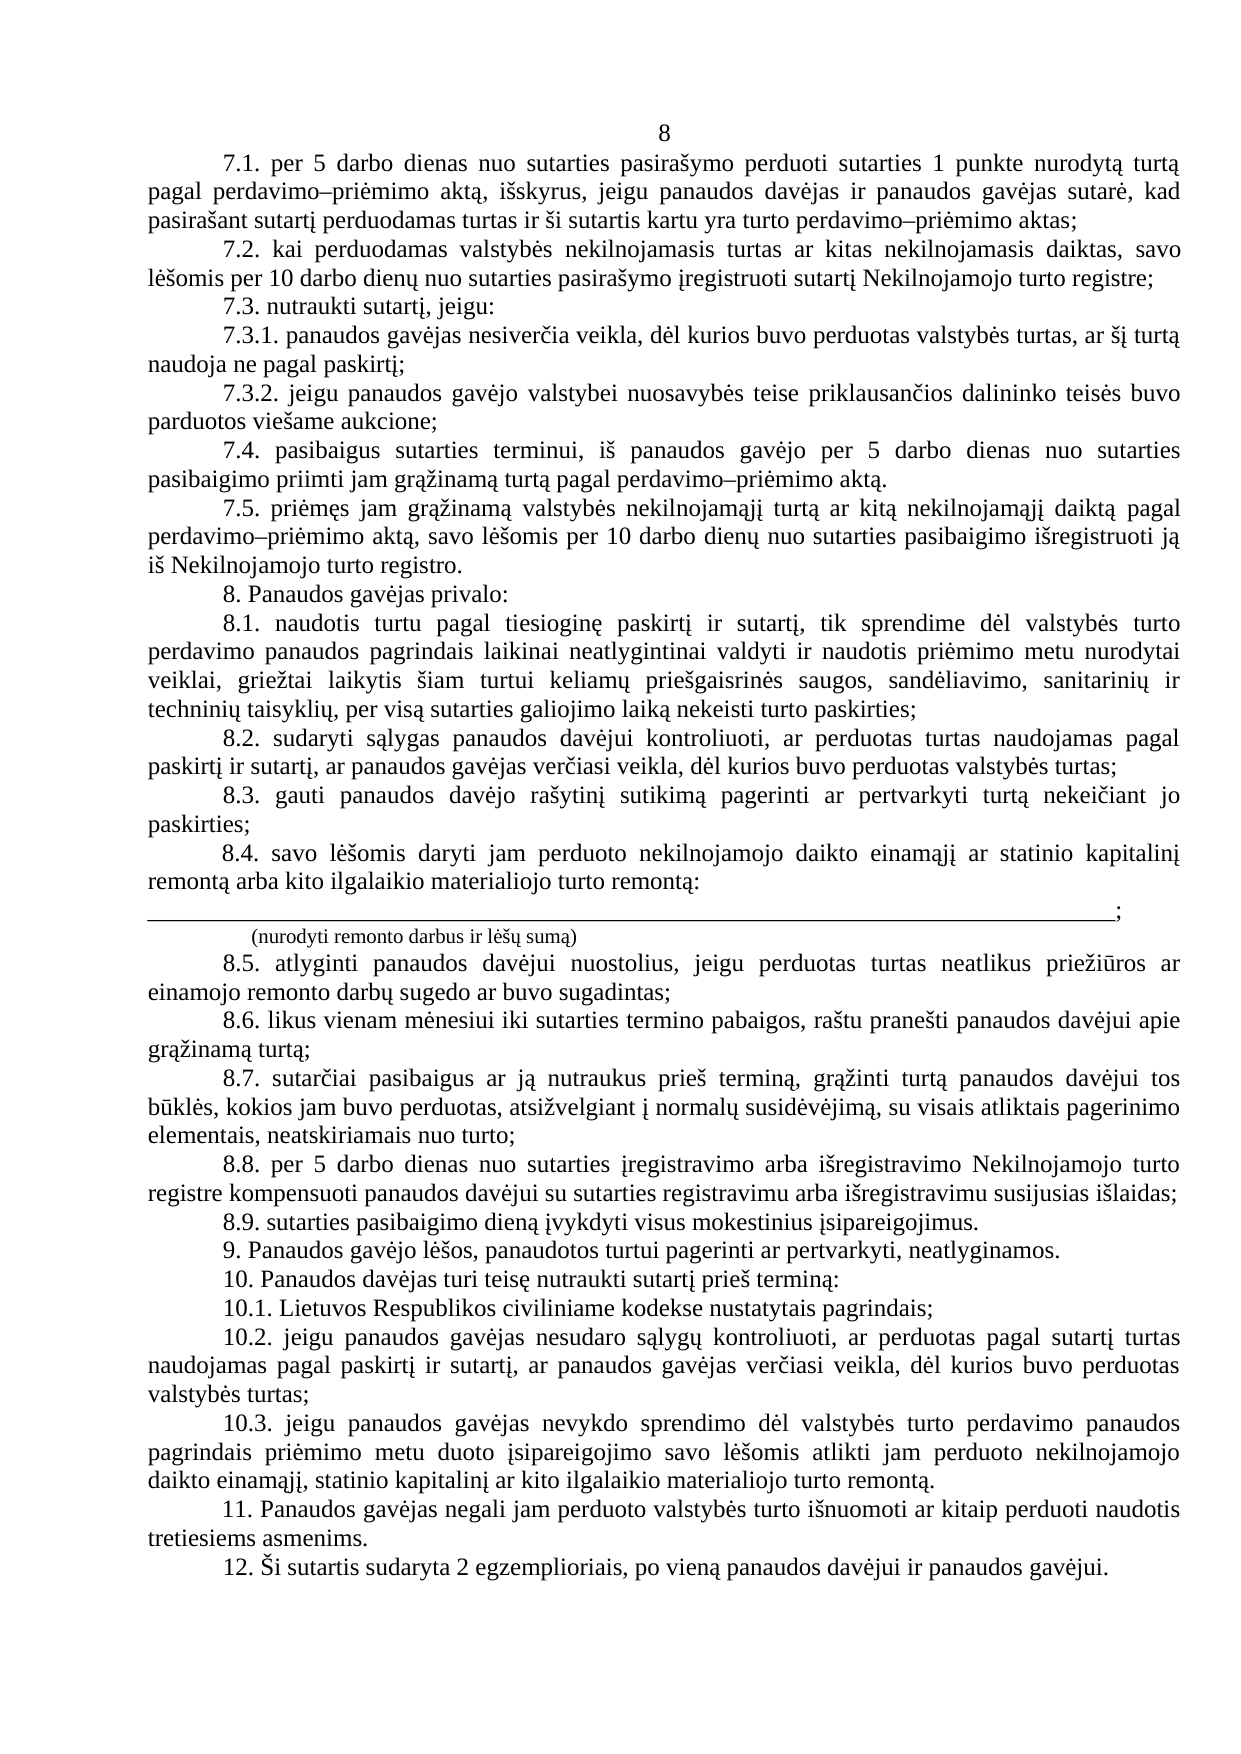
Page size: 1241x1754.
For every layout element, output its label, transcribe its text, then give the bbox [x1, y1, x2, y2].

text 8.5. atlyginti panaudos davėjui nuostolius, jeigu perduotas turtas neatlikus priežiūros ar einamojo remonto darbų sugedo ar buvo sugadintas; [148, 948, 1181, 1005]
text 8.3. gauti panaudos davėjo rašytinį sutikimą pagerinti ar pertvarkyti turtą nekeičiant jo paskirties; [148, 780, 1181, 838]
text 8.8. per 5 darbo dienas nuo sutarties įregistravimo arba išregistravimo Nekilnojamojo turto registre kompensuoti panaudos davėjui su sutarties registravimu arba išregistravimu susijusias išlaidas; [148, 1149, 1181, 1207]
text 8.6. likus vienam mėnesiui iki sutarties termino pabaigos, raštu pranešti panaudos davėjui apie grąžinamą turtą; [148, 1005, 1181, 1063]
text 7.1. per 5 darbo dienas nuo sutarties pasirašymo perduoti sutarties 1 punkte nurodytą turtą pagal perdavimo–priėmimo aktą, išskyrus, jeigu panaudos davėjas ir panaudos gavėjas sutarė, kad pasirašant sutartį perduodamas turtas ir ši sutartis kartu yra turto perdavimo–priėmimo aktas; [148, 148, 1181, 234]
text 7.4. pasibaigus sutarties terminui, iš panaudos gavėjo per 5 darbo dienas nuo sutarties pasibaigimo priimti jam grąžinamą turtą pagal perdavimo–priėmimo aktą. [148, 435, 1181, 493]
text 10.3. jeigu panaudos gavėjas nevykdo sprendimo dėl valstybės turto perdavimo panaudos pagrindais priėmimo metu duoto įsipareigojimo savo lėšomis atlikti jam perduoto nekilnojamojo daikto einamąjį, statinio kapitalinį ar kito ilgalaikio materialiojo turto remontą. [148, 1408, 1181, 1494]
text 8.2. sudaryti sąlygas panaudos davėjui kontroliuoti, ar perduotas turtas naudojamas pagal paskirtį ir sutartį, ar panaudos gavėjas verčiasi veikla, dėl kurios buvo perduotas valstybės turtas; [148, 723, 1181, 780]
text 7.3.1. panaudos gavėjas nesiverčia veikla, dėl kurios buvo perduotas valstybės turtas, ar šį turtą naudoja ne pagal paskirtį; [148, 320, 1181, 378]
text 8.7. sutarčiai pasibaigus ar ją nutraukus prieš terminą, grąžinti turtą panaudos davėjui tos būklės, kokios jam buvo perduotas, atsižvelgiant į normalų susidėvėjimą, su visais atliktais pagerinimo elementais, neatskiriamais nuo turto; [148, 1063, 1181, 1149]
text 7.3. nutraukti sutartį, jeigu: [148, 291, 1181, 320]
text _____________________________; [148, 895, 1181, 924]
text 9. Panaudos gavėjo lėšos, panaudotos turtui pagerinti ar pertvarkyti, neatlyginamos. [148, 1235, 1181, 1264]
text 7.3.2. jeigu panaudos gavėjo valstybei nuosavybės teise priklausančios dalininko teisės buvo parduotos viešame aukcione; [148, 378, 1181, 435]
text 10.1. Lietuvos Respublikos civiliniame kodekse nustatytais pagrindais; [148, 1293, 1181, 1322]
text 8.4. savo lėšomis daryti jam perduoto nekilnojamojo daikto einamąjį ar statinio kapitalinį remontą arba kito ilgalaikio materialiojo turto remontą: [148, 838, 1181, 895]
text 10.2. jeigu panaudos gavėjas nesudaro sąlygų kontroliuoti, ar perduotas pagal sutartį turtas naudojamas pagal paskirtį ir sutartį, ar panaudos gavėjas verčiasi veikla, dėl kurios buvo perduotas valstybės turtas; [148, 1322, 1181, 1408]
text 8.1. naudotis turtu pagal tiesioginę paskirtį ir sutartį, tik sprendime dėl valstybės turto perdavimo panaudos pagrindais laikinai neatlygintinai valdyti ir naudotis priėmimo metu nurodytai veiklai, griežtai laikytis šiam turtui keliamų priešgaisrinės saugos, sandėliavimo, sanitarinių ir techninių taisyklių, per visą sutarties galiojimo laiką nekeisti turto paskirties; [148, 608, 1181, 723]
text 8. Panaudos gavėjas privalo: [148, 579, 1181, 608]
text (nurodyti remonto darbus ir lėšų sumą) [148, 924, 1181, 948]
text 12. Ši sutartis sudaryta 2 egzemplioriais, po vieną panaudos davėjui ir panaudos gavėjui. [148, 1552, 1181, 1580]
text 10. Panaudos davėjas turi teisę nutraukti sutartį prieš terminą: [148, 1264, 1181, 1293]
text 11. Panaudos gavėjas negali jam perduoto valstybės turto išnuomoti ar kitaip perduoti naudotis tretiesiems asmenims. [148, 1494, 1181, 1552]
text 8.9. sutarties pasibaigimo dieną įvykdyti visus mokestinius įsipareigojimus. [148, 1207, 1181, 1235]
text 7.2. kai perduodamas valstybės nekilnojamasis turtas ar kitas nekilnojamasis daiktas, savo lėšomis per 10 darbo dienų nuo sutarties pasirašymo įregistruoti sutartį Nekilnojamojo turto registre; [148, 234, 1181, 291]
text 7.5. priėmęs jam grąžinamą valstybės nekilnojamąjį turtą ar kitą nekilnojamąjį daiktą pagal perdavimo–priėmimo aktą, savo lėšomis per 10 darbo dienų nuo sutarties pasibaigimo išregistruoti ją iš Nekilnojamojo turto registro. [148, 493, 1181, 579]
